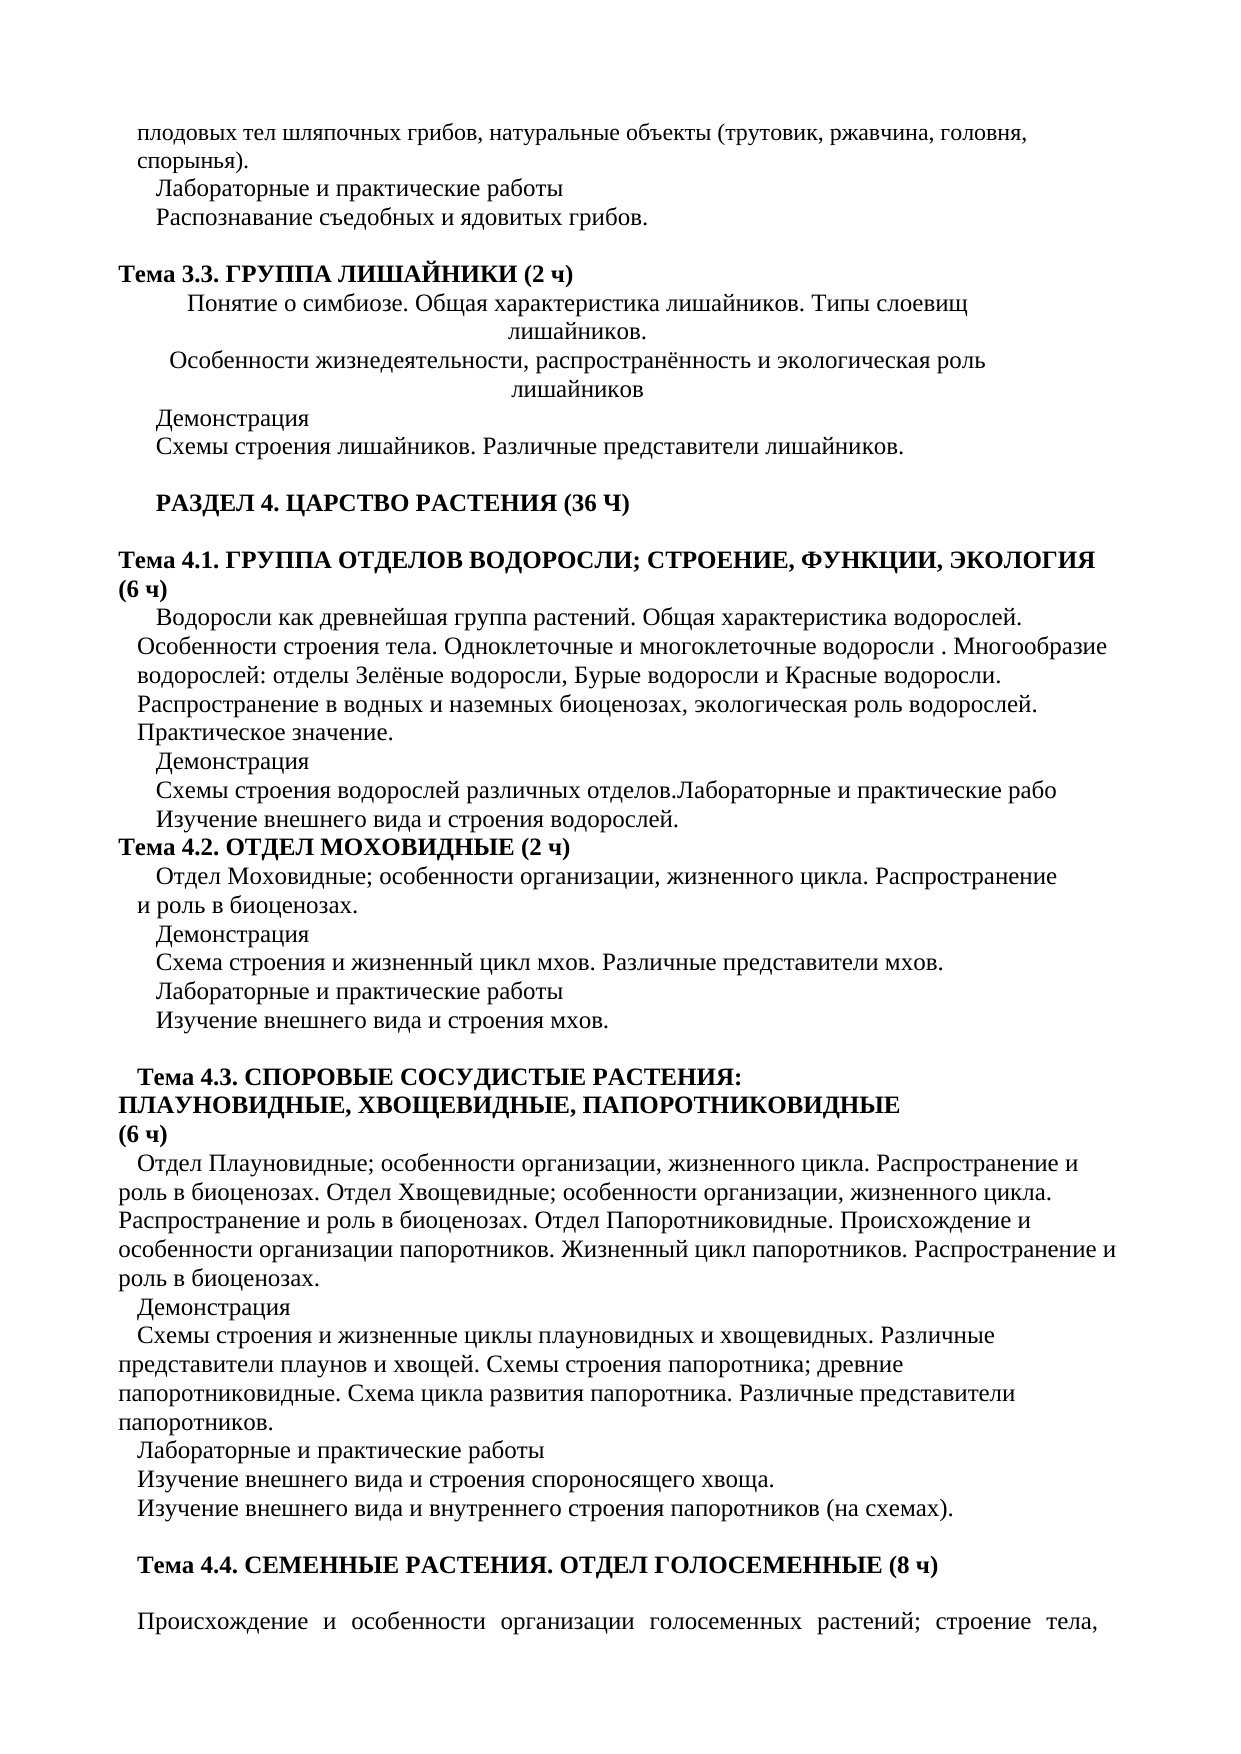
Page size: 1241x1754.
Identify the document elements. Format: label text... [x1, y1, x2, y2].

text Изучение внешнего вида и строения водорослей. [156, 804, 1122, 832]
text Тема 4.3. СПОРОВЫЕ СОСУДИСТЫЕ РАСТЕНИЯ: ПЛАУНОВИДНЫЕ, ХВОЩЕВИДНЫЕ, ПАПОРОТНИКОВИДНЫЕ (6 ч) [118, 1062, 918, 1148]
text Происхождение и особенности организации голосеменных растений; строение тела, [118, 1606, 1099, 1635]
text Изучение внешнего вида и внутреннего строения папоротников (на схемах). [137, 1493, 1122, 1522]
text Тема 4.1. ГРУППА ОТДЕЛОВ ВОДОРОСЛИ; СТРОЕНИЕ, ФУНКЦИИ, ЭКОЛОГИЯ (6 ч) [118, 545, 1122, 602]
text Особенности жизнедеятельности, распространённость и экологическая роль лишайников [118, 345, 1037, 403]
text Демонстрация [137, 1292, 1122, 1320]
text Тема 4.2. ОТДЕЛ МОХОВИДНЫЕ (2 ч) [118, 832, 1122, 861]
text РАЗДЕЛ 4. ЦАРСТВО РАСТЕНИЯ (36 Ч) [156, 488, 1122, 517]
text Демонстрация [156, 403, 1122, 431]
text Отдел Моховидные; особенности организации, жизненного цикла. Распространение и роль в биоценозах. [137, 861, 1068, 919]
text Схемы строения лишайников. Различные представители лишайников. [156, 431, 1122, 460]
text Лабораторные и практические работы [137, 1435, 1122, 1464]
text Тема 4.4. СЕМЕННЫЕ РАСТЕНИЯ. ОТДЕЛ ГОЛОСЕМЕННЫЕ (8 ч) [137, 1550, 1122, 1578]
text плодовых тел шляпочных грибов, натуральные объекты (трутовик, ржавчина, головня, спорынья). [137, 118, 1105, 173]
text Демонстрация [156, 919, 1122, 947]
text Схема строения и жизненный цикл мхов. Различные представители мхов. [156, 947, 1122, 976]
text Лабораторные и практические работы [156, 173, 1122, 202]
text Лабораторные и практические работы [156, 976, 1122, 1005]
text Изучение внешнего вида и строения спороносящего хвоща. [137, 1464, 1122, 1493]
text Тема 3.3. ГРУППА ЛИШАЙНИКИ (2 ч) [118, 259, 1122, 288]
text Демонстрация [156, 746, 1122, 775]
text Схемы строения водорослей различных отделов.Лабораторные и практические рабо [156, 775, 1122, 804]
text Схемы строения и жизненные циклы плауновидных и хвощевидных. Различные представители плаунов и хвощей. Схемы строения папоротника; древние папоротниковидные. Схема цикла развития папоротника. Различные представители папоротников. [118, 1320, 1091, 1435]
text Распознавание съедобных и ядовитых грибов. [156, 202, 1122, 231]
text Изучение внешнего вида и строения мхов. [156, 1005, 1122, 1034]
text Водоросли как древнейшая группа растений. Общая характеристика водорослей. Особенности строения тела. Одноклеточные и многоклеточные водоросли . Многообразие водорослей: отделы Зелёные водоросли, Бурые водоросли и Красные водоросли. Распространение в водных и наземных биоценозах, экологическая роль водорослей. Практическое значение. [137, 602, 1122, 746]
text Отдел Плауновидные; особенности организации, жизненного цикла. Распространение и роль в биоценозах. Отдел Хвощевидные; особенности организации, жизненного цикла. Распространение и роль в биоценозах. Отдел Папоротниковидные. Происхождение и особенности организации папоротников. Жизненный цикл папоротников. Распространение и роль в биоценозах. [118, 1148, 1122, 1292]
text Понятие о симбиозе. Общая характеристика лишайников. Типы слоевищ лишайников. [118, 288, 1037, 345]
